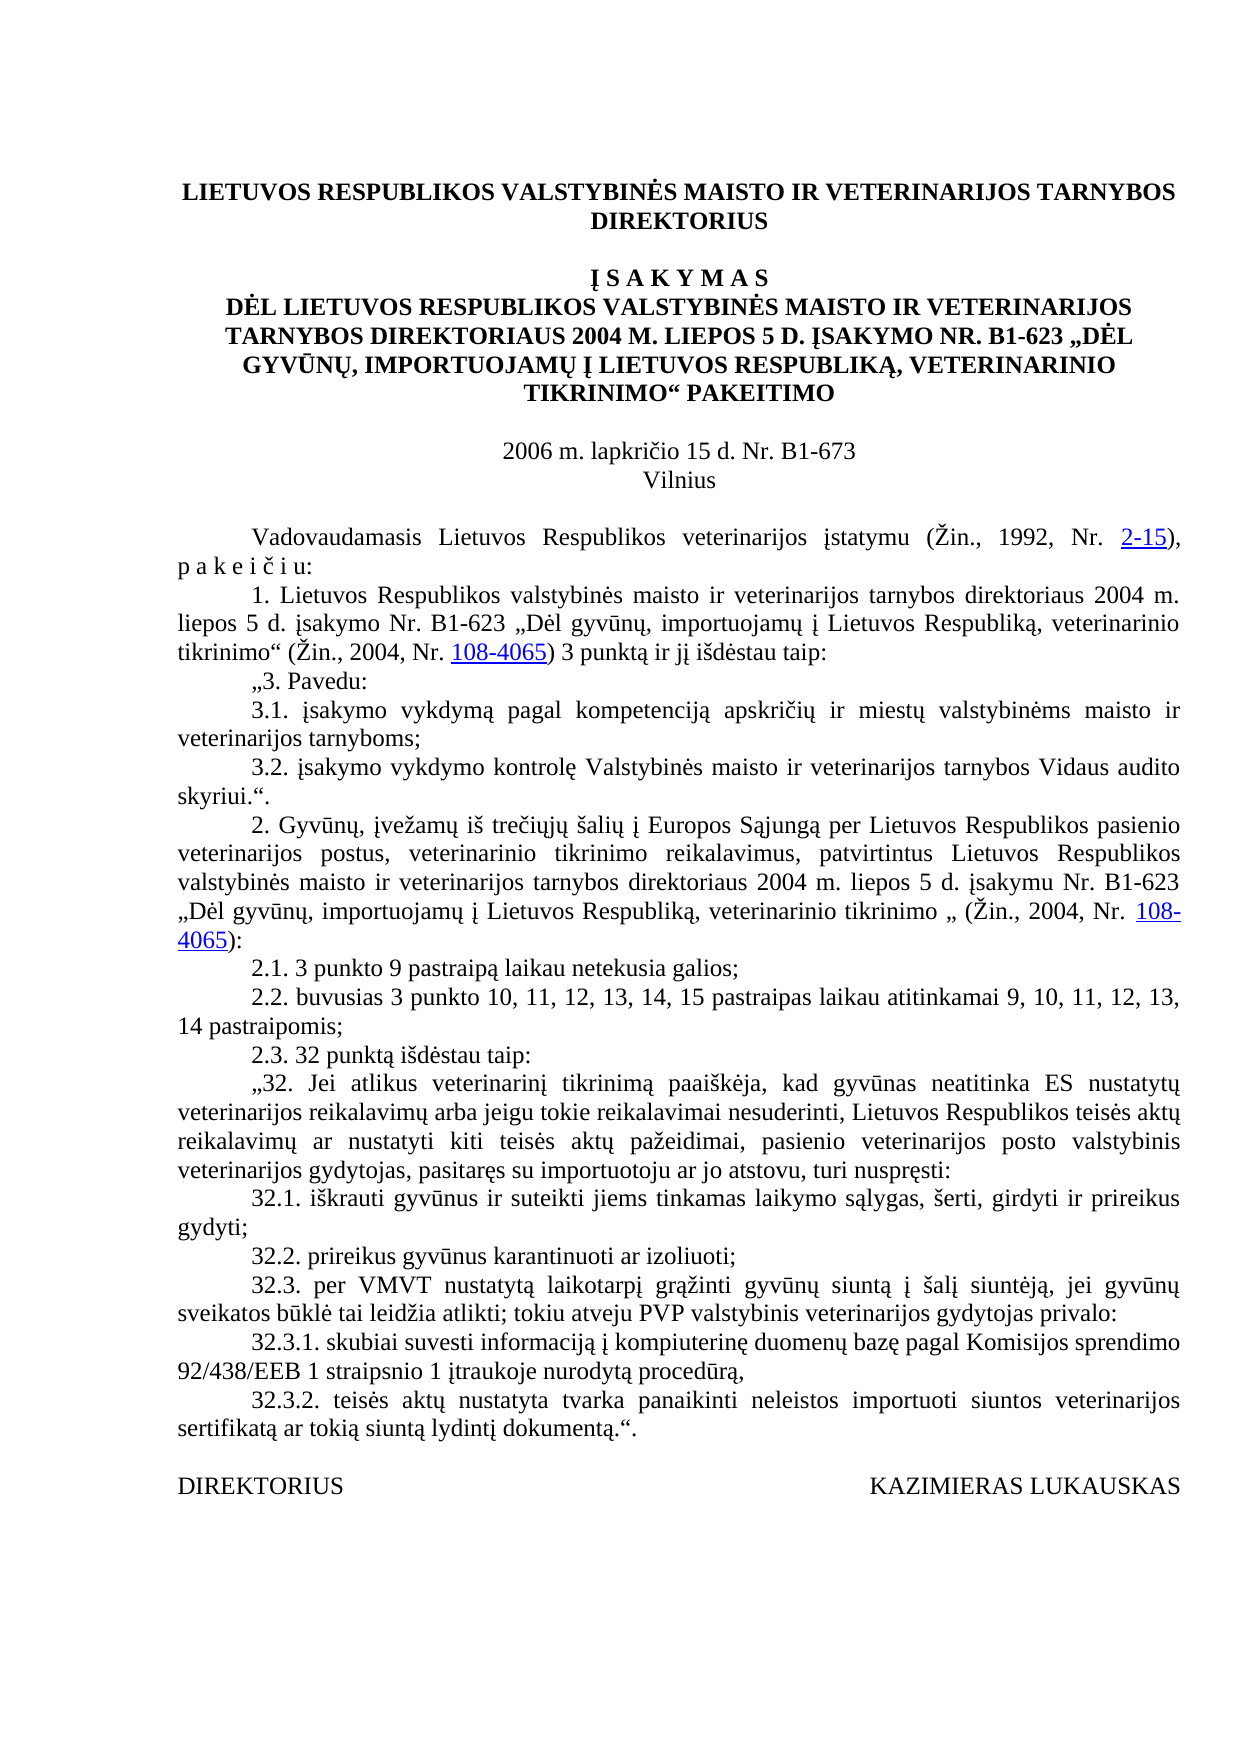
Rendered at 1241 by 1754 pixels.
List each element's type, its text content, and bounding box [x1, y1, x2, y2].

text 32.2. prireikus gyvūnus karantinuoti ar izoliuoti; [177, 1241, 1181, 1270]
text 2. Gyvūnų, įvežamų iš trečiųjų šalių į Europos Sąjungą per Lietuvos Respublikos pasienio veterinarijos postus, veterinarinio tikrinimo reikalavimus, patvirtintus Lietuvos Respublikos valstybinės maisto ir veterinarijos tarnybos direktoriaus 2004 m. liepos 5 d. įsakymu Nr. B1-623 „Dėl gyvūnų, importuojamų į Lietuvos Respubliką, veterinarinio tikrinimo „ (Žin., 2004, Nr. 108-4065): [177, 810, 1181, 953]
text Vilnius [177, 465, 1181, 493]
text 2.1. 3 punkto 9 pastraipą laikau netekusia galios; [177, 953, 1181, 982]
text 3.2. įsakymo vykdymo kontrolę Valstybinės maisto ir veterinarijos tarnybos Vidaus audito skyriui.“. [177, 752, 1181, 810]
text 32.1. iškrauti gyvūnus ir suteikti jiems tinkamas laikymo sąlygas, šerti, girdyti ir prireikus gydyti; [177, 1183, 1181, 1241]
text „3. Pavedu: [177, 666, 1181, 695]
text 3.1. įsakymo vykdymą pagal kompetenciją apskričių ir miestų valstybinėms maisto ir veterinarijos tarnyboms; [177, 695, 1181, 752]
text LIETUVOS RESPUBLIKOS VALSTYBINĖS MAISTO IR VETERINARIJOS TARNYBOS DIREKTORIUS [177, 177, 1181, 235]
text 32.3. per VMVT nustatytą laikotarpį grąžinti gyvūnų siuntą į šalį siuntėją, jei gyvūnų sveikatos būklė tai leidžia atlikti; tokiu atveju PVP valstybinis veterinarijos gydytojas privalo: [177, 1270, 1181, 1327]
text 2006 m. lapkričio 15 d. Nr. B1-673 [177, 436, 1181, 465]
text DIREKTORIUS KAZIMIERAS LUKAUSKAS [177, 1471, 1181, 1500]
text 32.3.2. teisės aktų nustatyta tvarka panaikinti neleistos importuoti siuntos veterinarijos sertifikatą ar tokią siuntą lydintį dokumentą.“. [177, 1385, 1181, 1442]
text 32.3.1. skubiai suvesti informaciją į kompiuterinę duomenų bazę pagal Komisijos sprendimo 92/438/EEB 1 straipsnio 1 įtraukoje nurodytą procedūrą, [177, 1327, 1181, 1385]
text DĖL LIETUVOS RESPUBLIKOS VALSTYBINĖS MAISTO IR VETERINARIJOS TARNYBOS DIREKTORIAUS 2004 M. LIEPOS 5 D. ĮSAKYMO NR. B1-623 „DĖL GYVŪNŲ, IMPORTUOJAMŲ Į LIETUVOS RESPUBLIKĄ, VETERINARINIO TIKRINIMO“ PAKEITIMO [177, 292, 1181, 407]
text 2.3. 32 punktą išdėstau taip: [177, 1040, 1181, 1068]
text 2.2. buvusias 3 punkto 10, 11, 12, 13, 14, 15 pastraipas laikau atitinkamai 9, 10, 11, 12, 13, 14 pastraipomis; [177, 982, 1181, 1040]
text „32. Jei atlikus veterinarinį tikrinimą paaiškėja, kad gyvūnas neatitinka ES nustatytų veterinarijos reikalavimų arba jeigu tokie reikalavimai nesuderinti, Lietuvos Respublikos teisės aktų reikalavimų ar nustatyti kiti teisės aktų pažeidimai, pasienio veterinarijos posto valstybinis veterinarijos gydytojas, pasitaręs su importuotoju ar jo atstovu, turi nuspręsti: [177, 1068, 1181, 1183]
text Vadovaudamasis Lietuvos Respublikos veterinarijos įstatymu (Žin., 1992, Nr. 2-15), pakeičiu: [177, 522, 1181, 580]
text 1. Lietuvos Respublikos valstybinės maisto ir veterinarijos tarnybos direktoriaus 2004 m. liepos 5 d. įsakymo Nr. B1-623 „Dėl gyvūnų, importuojamų į Lietuvos Respubliką, veterinarinio tikrinimo“ (Žin., 2004, Nr. 108-4065) 3 punktą ir jį išdėstau taip: [177, 580, 1181, 666]
text Į S A K Y M A S [177, 263, 1181, 292]
